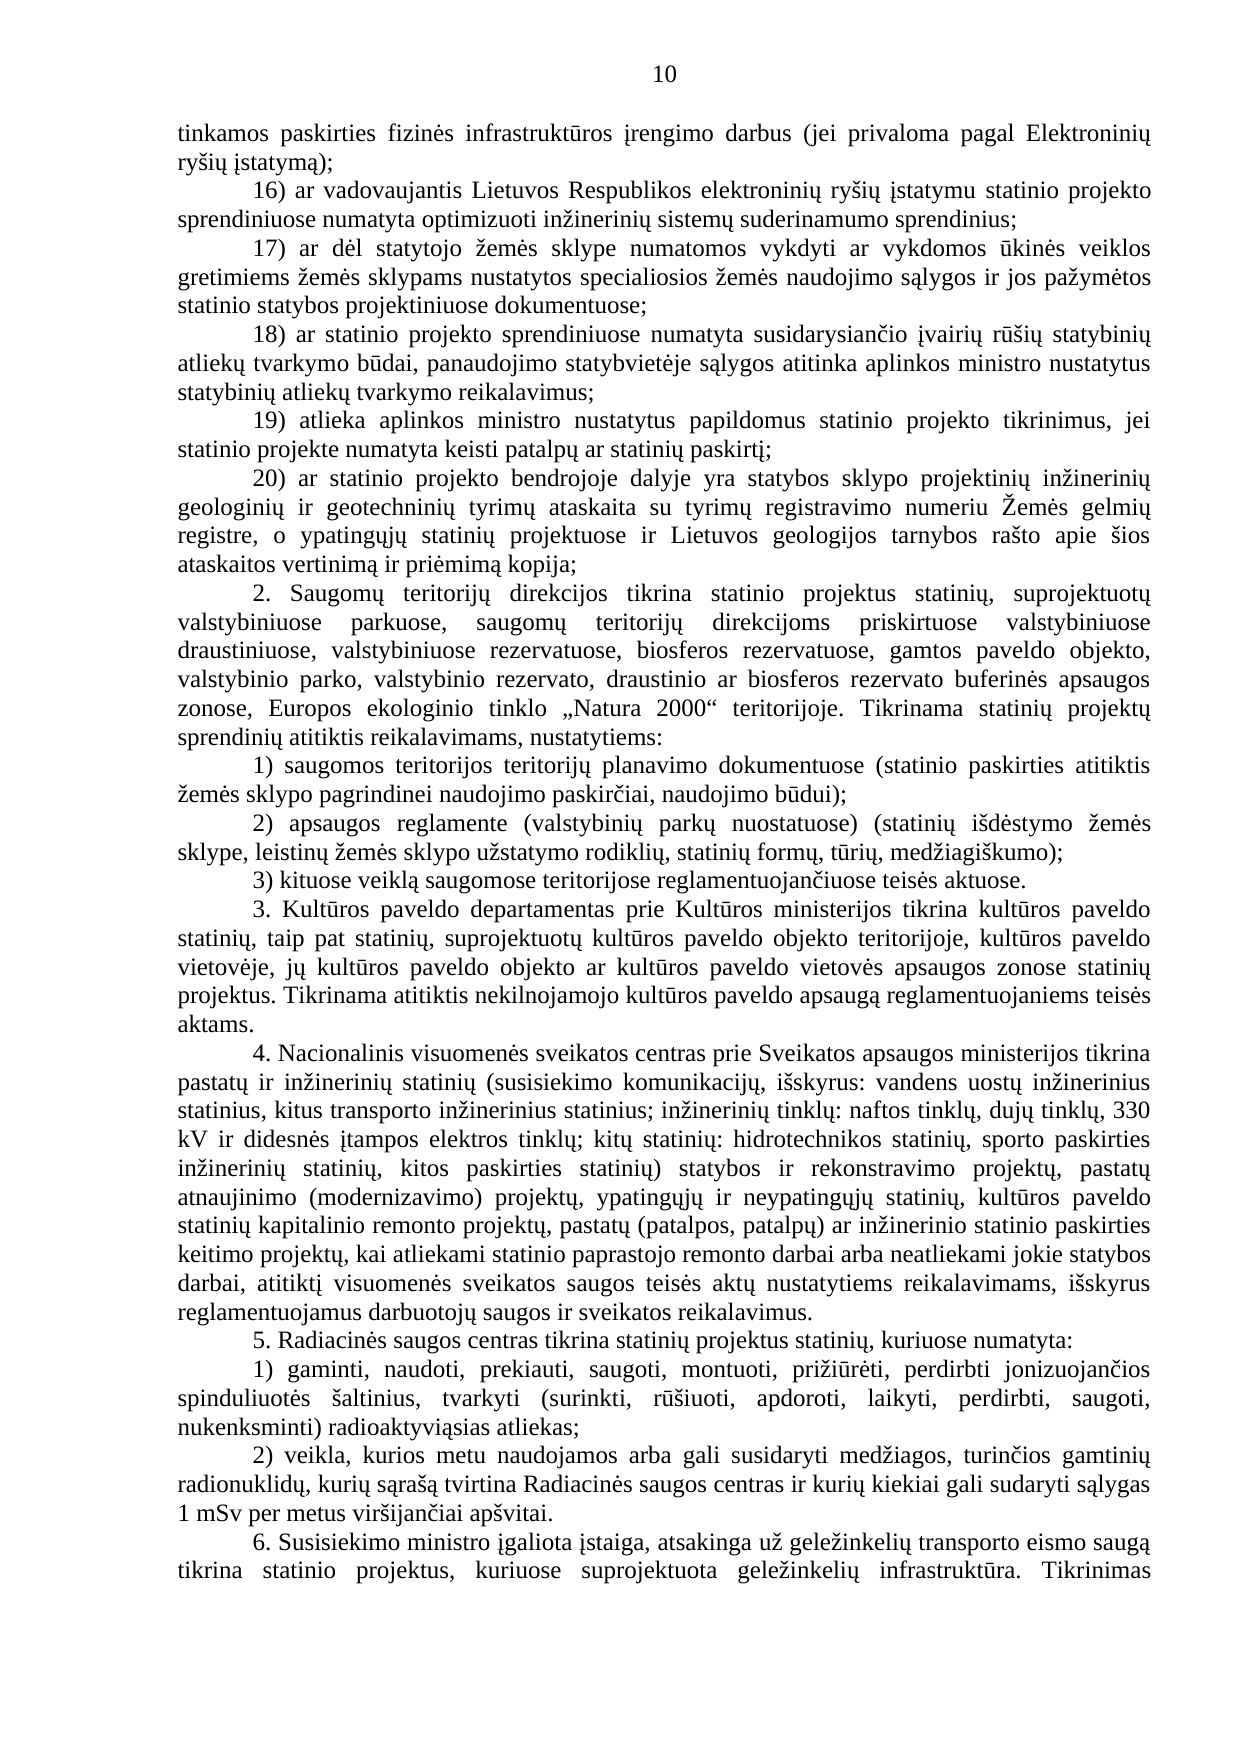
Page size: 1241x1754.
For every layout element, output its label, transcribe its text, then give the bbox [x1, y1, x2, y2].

text 4. Nacionalinis visuomenės sveikatos centras prie Sveikatos apsaugos ministerijos tikrina pastatų ir inžinerinių statinių (susisiekimo komunikacijų, išskyrus: vandens uostų inžinerinius statinius, kitus transporto inžinerinius statinius; inžinerinių tinklų: naftos tinklų, dujų tinklų, 330 kV ir didesnės įtampos elektros tinklų; kitų statinių: hidrotechnikos statinių, sporto paskirties inžinerinių statinių, kitos paskirties statinių) statybos ir rekonstravimo projektų, pastatų atnaujinimo (modernizavimo) projektų, ypatingųjų ir neypatingųjų statinių, kultūros paveldo statinių kapitalinio remonto projektų, pastatų (patalpos, patalpų) ar inžinerinio statinio paskirties keitimo projektų, kai atliekami statinio paprastojo remonto darbai arba neatliekami jokie statybos darbai, atitiktį visuomenės sveikatos saugos teisės aktų nustatytiems reikalavimams, išskyrus reglamentuojamus darbuotojų saugos ir sveikatos reikalavimus. [177, 1038, 1152, 1326]
text 16) ar vadovaujantis Lietuvos Respublikos elektroninių ryšių įstatymu statinio projekto sprendiniuose numatyta optimizuoti inžinerinių sistemų suderinamumo sprendinius; [177, 176, 1152, 233]
text 1) saugomos teritorijos teritorijų planavimo dokumentuose (statinio paskirties atitiktis žemės sklypo pagrindinei naudojimo paskirčiai, naudojimo būdui); [177, 751, 1152, 808]
text 1) gaminti, naudoti, prekiauti, saugoti, montuoti, prižiūrėti, perdirbti jonizuojančios spinduliuotės šaltinius, tvarkyti (surinkti, rūšiuoti, apdoroti, laikyti, perdirbti, saugoti, nukenksminti) radioaktyviąsias atliekas; [177, 1354, 1152, 1441]
text 3) kituose veiklą saugomose teritorijose reglamentuojančiuose teisės aktuose. [177, 866, 1152, 894]
text 5. Radiacinės saugos centras tikrina statinių projektus statinių, kuriuose numatyta: [177, 1326, 1152, 1354]
text 18) ar statinio projekto sprendiniuose numatyta susidarysiančio įvairių rūšių statybinių atliekų tvarkymo būdai, panaudojimo statybvietėje sąlygos atitinka aplinkos ministro nustatytus statybinių atliekų tvarkymo reikalavimus; [177, 319, 1152, 406]
text 19) atlieka aplinkos ministro nustatytus papildomus statinio projekto tikrinimus, jei statinio projekte numatyta keisti patalpų ar statinių paskirtį; [177, 406, 1152, 463]
text 2) veikla, kurios metu naudojamos arba gali susidaryti medžiagos, turinčios gamtinių radionuklidų, kurių sąrašą tvirtina Radiacinės saugos centras ir kurių kiekiai gali sudaryti sąlygas 1 mSv per metus viršijančiai apšvitai. [177, 1441, 1152, 1527]
text 2. Saugomų teritorijų direkcijos tikrina statinio projektus statinių, suprojektuotų valstybiniuose parkuose, saugomų teritorijų direkcijoms priskirtuose valstybiniuose draustiniuose, valstybiniuose rezervatuose, biosferos rezervatuose, gamtos paveldo objekto, valstybinio parko, valstybinio rezervato, draustinio ar biosferos rezervato buferinės apsaugos zonose, Europos ekologinio tinklo „Natura 2000“ teritorijoje. Tikrinama statinių projektų sprendinių atitiktis reikalavimams, nustatytiems: [177, 578, 1152, 751]
text 3. Kultūros paveldo departamentas prie Kultūros ministerijos tikrina kultūros paveldo statinių, taip pat statinių, suprojektuotų kultūros paveldo objekto teritorijoje, kultūros paveldo vietovėje, jų kultūros paveldo objekto ar kultūros paveldo vietovės apsaugos zonose statinių projektus. Tikrinama atitiktis nekilnojamojo kultūros paveldo apsaugą reglamentuojaniems teisės aktams. [177, 894, 1152, 1038]
text 2) apsaugos reglamente (valstybinių parkų nuostatuose) (statinių išdėstymo žemės sklype, leistinų žemės sklypo užstatymo rodiklių, statinių formų, tūrių, medžiagiškumo); [177, 808, 1152, 866]
text 6. Susisiekimo ministro įgaliota įstaiga, atsakinga už geležinkelių transporto eismo saugą tikrina statinio projektus, kuriuose suprojektuota geležinkelių infrastruktūra. Tikrinimas [177, 1527, 1152, 1584]
text 17) ar dėl statytojo žemės sklype numatomos vykdyti ar vykdomos ūkinės veiklos gretimiems žemės sklypams nustatytos specialiosios žemės naudojimo sąlygos ir jos pažymėtos statinio statybos projektiniuose dokumentuose; [177, 233, 1152, 319]
text 20) ar statinio projekto bendrojoje dalyje yra statybos sklypo projektinių inžinerinių geologinių ir geotechninių tyrimų ataskaita su tyrimų registravimo numeriu Žemės gelmių registre, o ypatingųjų statinių projektuose ir Lietuvos geologijos tarnybos rašto apie šios ataskaitos vertinimą ir priėmimą kopija; [177, 463, 1152, 578]
text tinkamos paskirties fizinės infrastruktūros įrengimo darbus (jei privaloma pagal Elektroninių ryšių įstatymą); [177, 118, 1152, 176]
